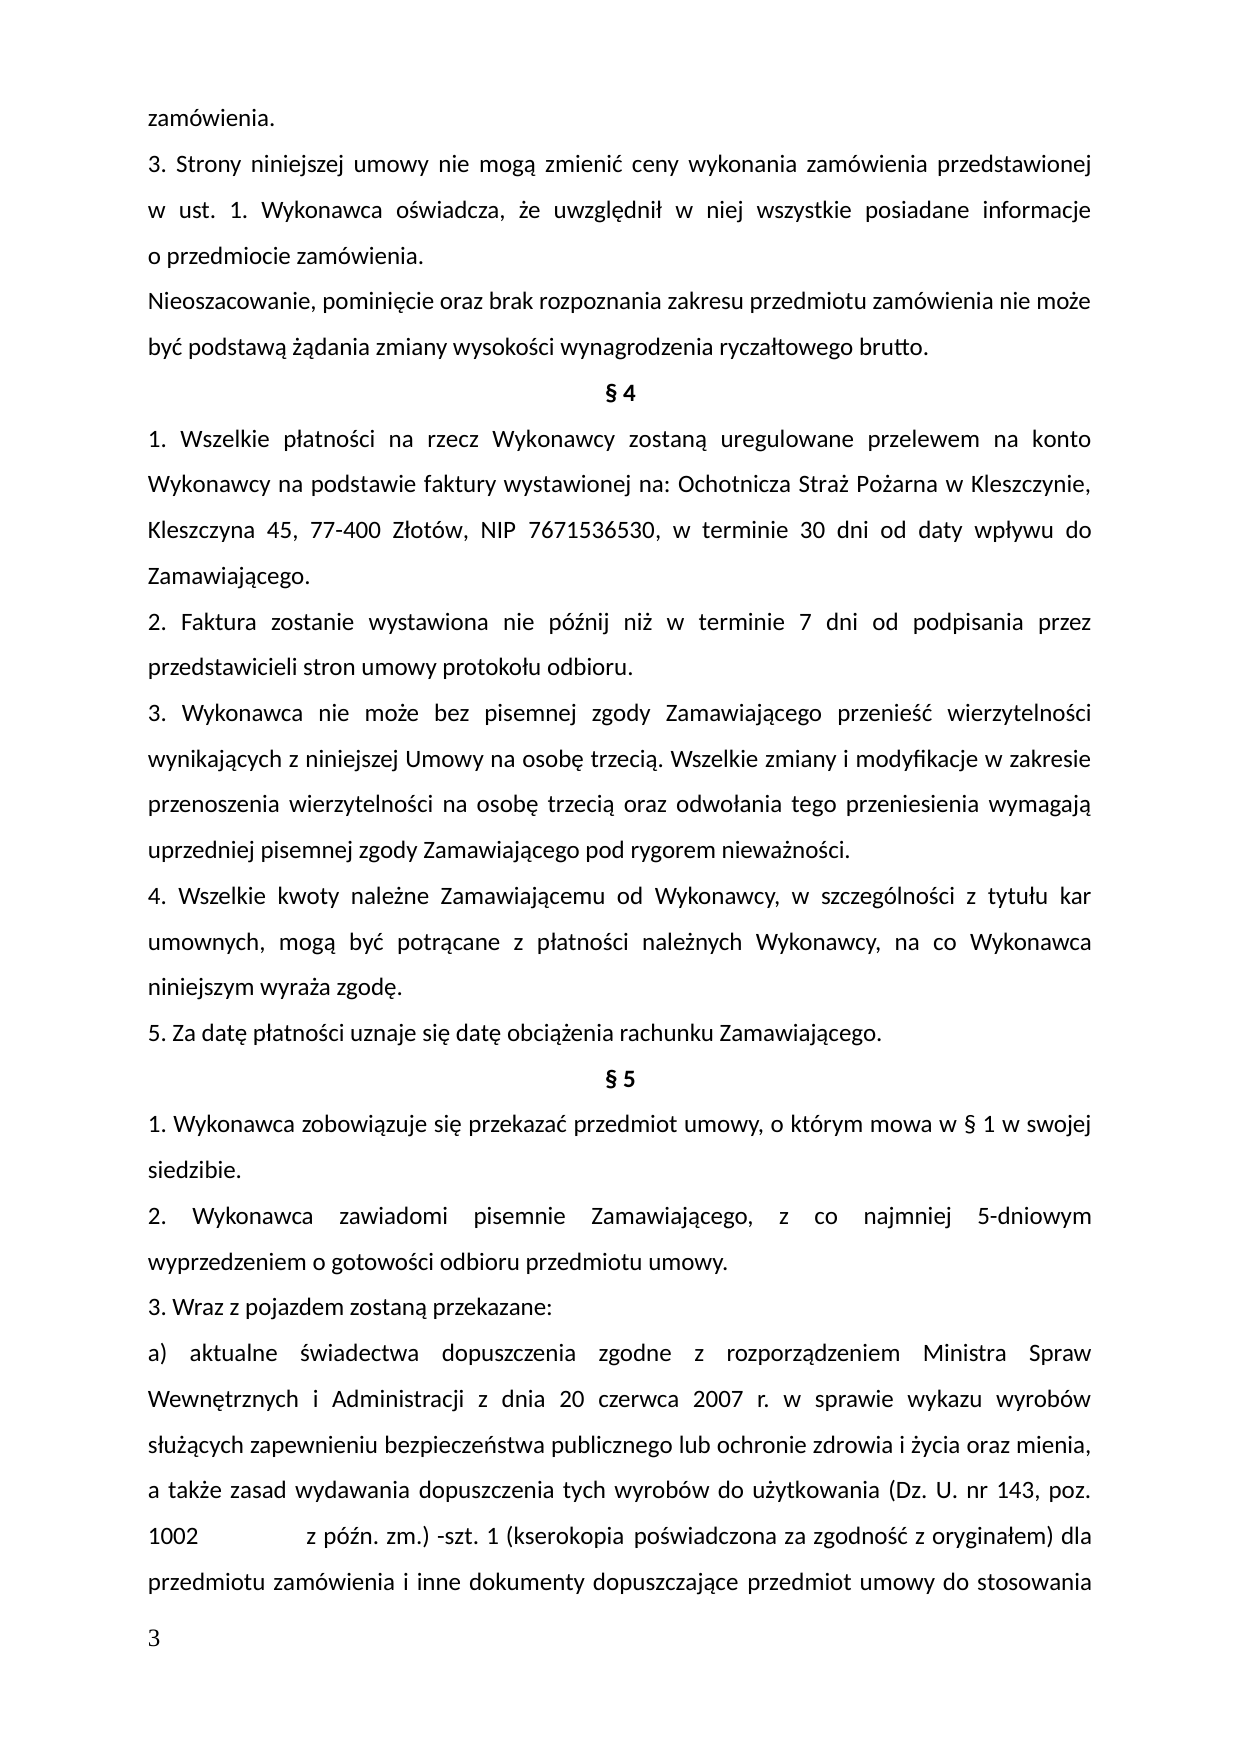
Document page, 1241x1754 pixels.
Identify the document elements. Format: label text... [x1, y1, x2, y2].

text zamówienia. [148, 103, 1093, 133]
text 3. Wykonawca nie może bez pisemnej zgody Zamawiającego przenieść wierzytelności wynikających z niniejszej Umowy na osobę trzecią. Wszelkie zmiany i modyfikacje w zakresie przenoszenia wierzytelności na osobę trzecią oraz odwołania tego przeniesienia wymagają uprzedniej pisemnej zgody Zamawiającego pod rygorem nieważności. [148, 697, 1093, 865]
text 2. Wykonawca zawiadomi pisemnie Zamawiającego, z co najmniej 5-dniowym wyprzedzeniem o gotowości odbioru przedmiotu umowy. [148, 1200, 1093, 1276]
text 2. Faktura zostanie wystawiona nie późnij niż w terminie 7 dni od podpisania przez przedstawicieli stron umowy protokołu odbioru. [148, 606, 1093, 682]
text 3. Wraz z pojazdem zostaną przekazane: [148, 1292, 1093, 1322]
text § 5 [148, 1063, 1093, 1093]
text 1. Wykonawca zobowiązuje się przekazać przedmiot umowy, o którym mowa w § 1 w swojej siedzibie. [148, 1109, 1093, 1185]
text a) aktualne świadectwa dopuszczenia zgodne z rozporządzeniem Ministra Spraw Wewnętrznych i Administracji z dnia 20 czerwca 2007 r. w sprawie wykazu wyrobów służących zapewnieniu bezpieczeństwa publicznego lub ochronie zdrowia i życia oraz mienia, a także zasad wydawania dopuszczenia tych wyrobów do użytkowania (Dz. U. nr 143, poz. 1002 z późn. zm.) -szt. 1 (kserokopia poświadczona za zgodność z oryginałem) dla przedmiotu zamówienia i inne dokumenty dopuszczające przedmiot umowy do stosowania [148, 1337, 1093, 1596]
text 4. Wszelkie kwoty należne Zamawiającemu od Wykonawcy, w szczególności z tytułu kar umownych, mogą być potrącane z płatności należnych Wykonawcy, na co Wykonawca niniejszym wyraża zgodę. [148, 880, 1093, 1002]
text 1. Wszelkie płatności na rzecz Wykonawcy zostaną uregulowane przelewem na konto Wykonawcy na podstawie faktury wystawionej na: Ochotnicza Straż Pożarna w Kleszczynie, Kleszczyna 45, 77-400 Złotów, NIP 7671536530, w terminie 30 dni od daty wpływu do Zamawiającego. [148, 423, 1093, 590]
text Nieoszacowanie, pominięcie oraz brak rozpoznania zakresu przedmiotu zamówienia nie może być podstawą żądania zmiany wysokości wynagrodzenia ryczałtowego brutto. [148, 286, 1093, 362]
text § 4 [148, 377, 1093, 407]
text 3. Strony niniejszej umowy nie mogą zmienić ceny wykonania zamówienia przedstawionej w ust. 1. Wykonawca oświadcza, że uwzględnił w niej wszystkie posiadane informacje o przedmiocie zamówienia. [148, 148, 1093, 270]
text 5. Za datę płatności uznaje się datę obciążenia rachunku Zamawiającego. [148, 1017, 1093, 1048]
